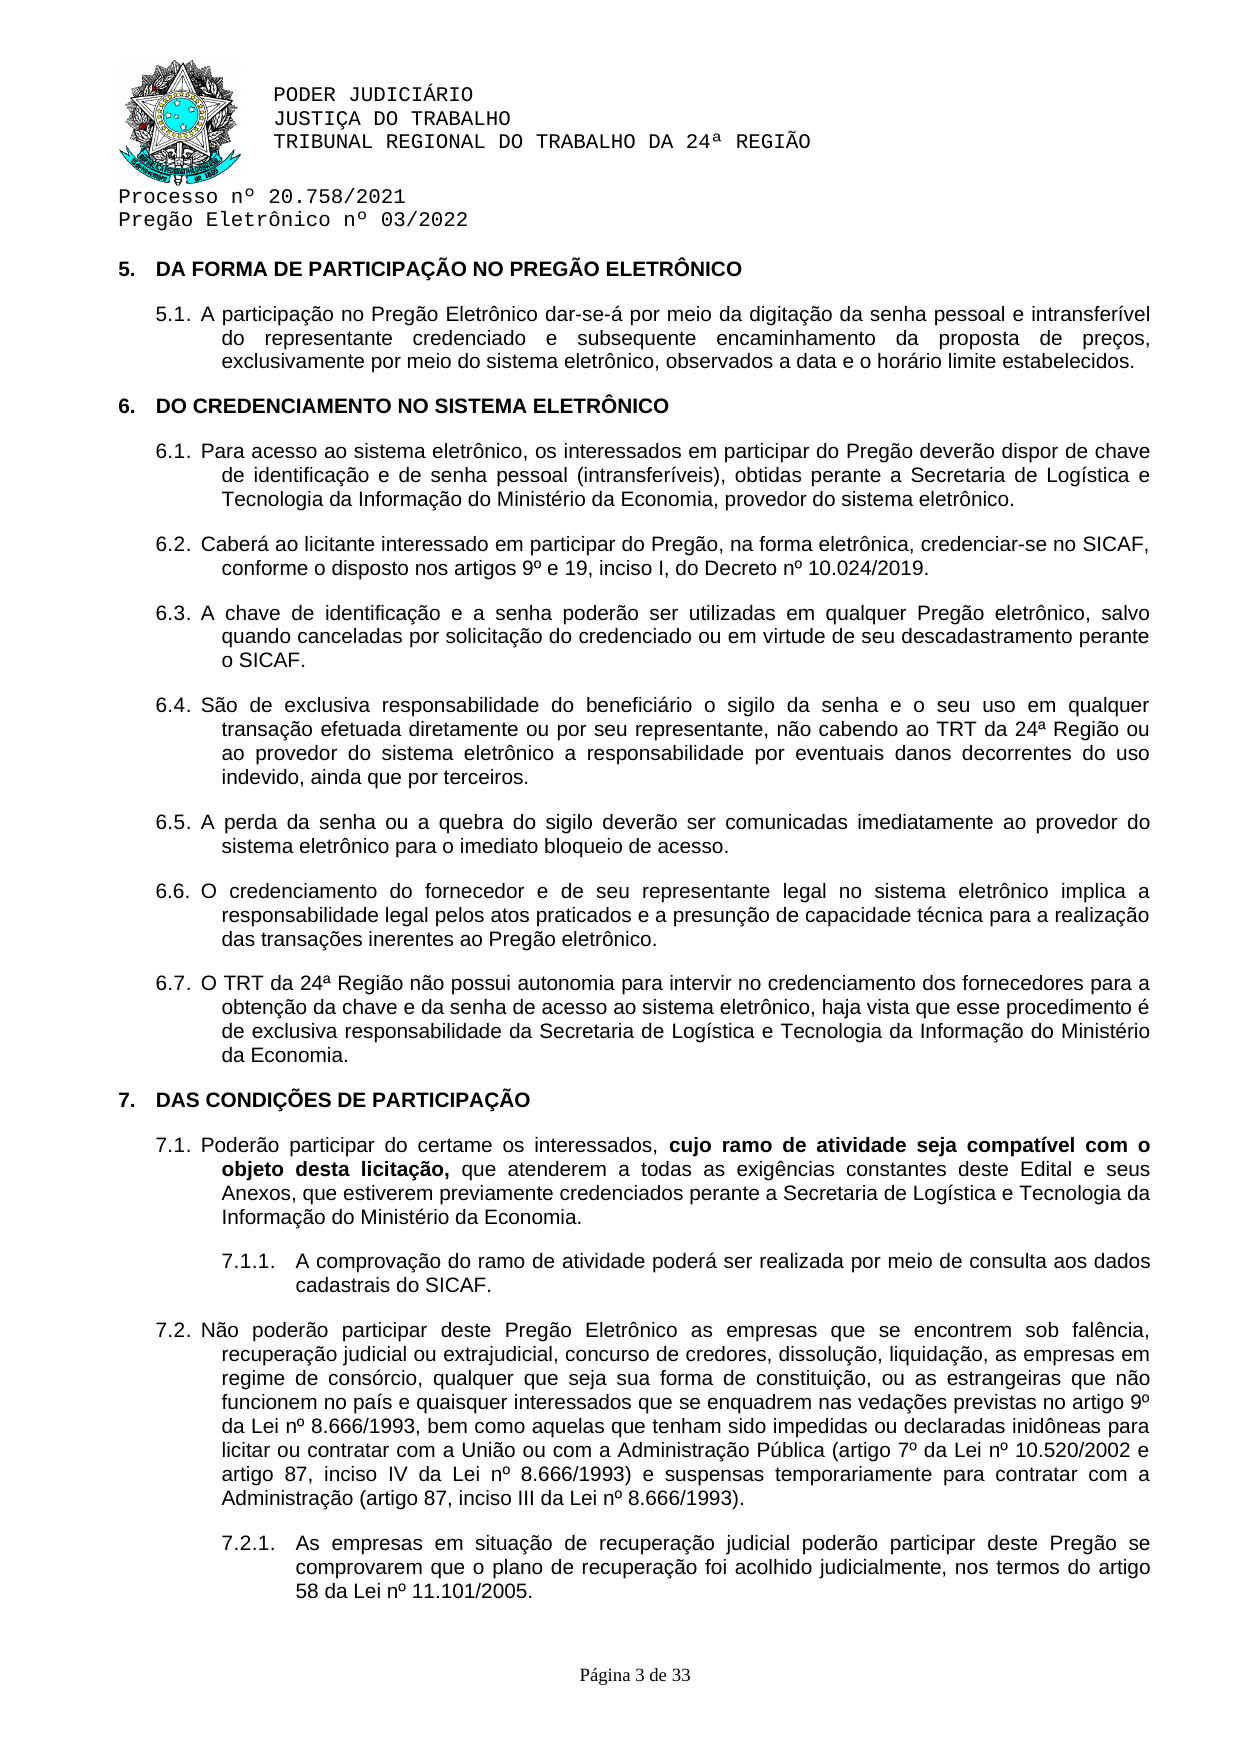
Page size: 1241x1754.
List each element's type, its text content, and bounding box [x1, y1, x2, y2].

picture [118, 59, 243, 186]
list Não poderão participar deste Pregão Eletrônico as empresas que se encontrem sob falência, recuperação judicial ou extrajudicial, concurso de credores, dissolução, liquidação, as empresas em regime de consórcio, qualquer que seja sua forma de constituição, ou as estrangeiras que não funcionem no país e quaisquer interessados que se enquadrem nas vedações previstas no artigo 9º da Lei nº 8.666/1993, bem como aquelas que tenham sido impedidas ou declaradas inidôneas para licitar ou contratar com a União ou com a Administração Pública (artigo 7º da Lei nº 10.520/2002 e artigo 87, inciso IV da Lei nº 8.666/1993) e suspensas temporariamente para contratar com a Administração (artigo 87, inciso III da Lei nº 8.666/1993). [155, 1318, 1152, 1510]
list DA FORMA DE PARTICIPAÇÃO NO PREGÃO ELETRÔNICO [118, 257, 1152, 281]
list A perda da senha ou a quebra do sigilo deverão ser comunicadas imediatamente ao provedor do sistema eletrônico para o imediato bloqueio de acesso. [155, 810, 1152, 858]
list Para acesso ao sistema eletrônico, os interessados em participar do Pregão deverão dispor de chave de identificação e de senha pessoal (intransferíveis), obtidas perante a Secretaria de Logística e Tecnologia da Informação do Ministério da Economia, provedor do sistema eletrônico. [155, 439, 1152, 511]
list Poderão participar do certame os interessados, cujo ramo de atividade seja compatível com o objeto desta licitação, que atenderem a todas as exigências constantes deste Edital e seus Anexos, que estiverem previamente credenciados perante a Secretaria de Logística e Tecnologia da Informação do Ministério da Economia. [155, 1133, 1152, 1228]
list A comprovação do ramo de atividade poderá ser realizada por meio de consulta aos dados cadastrais do SICAF. [221, 1249, 1152, 1297]
list DAS CONDIÇÕES DE PARTICIPAÇÃO [118, 1088, 1152, 1112]
list A chave de identificação e a senha poderão ser utilizadas em qualquer Pregão eletrônico, salvo quando canceladas por solicitação do credenciado ou em virtude de seu descadastramento perante o SICAF. [155, 600, 1152, 672]
list O credenciamento do fornecedor e de seu representante legal no sistema eletrônico implica a responsabilidade legal pelos atos praticados e a presunção de capacidade técnica para a realização das transações inerentes ao Pregão eletrônico. [155, 878, 1152, 950]
list São de exclusiva responsabilidade do beneficiário o sigilo da senha e o seu uso em qualquer transação efetuada diretamente ou por seu representante, não cabendo ao TRT da 24ª Região ou ao provedor do sistema eletrônico a responsabilidade por eventuais danos decorrentes do uso indevido, ainda que por terceiros. [155, 693, 1152, 789]
list Caberá ao licitante interessado em participar do Pregão, na forma eletrônica, credenciar-se no SICAF, conforme o disposto nos artigos 9º e 19, inciso I, do Decreto nº 10.024/2019. [155, 532, 1152, 579]
list As empresas em situação de recuperação judicial poderão participar deste Pregão se comprovarem que o plano de recuperação foi acolhido judicialmente, nos termos do artigo 58 da Lei nº 11.101/2005. [221, 1531, 1152, 1602]
list DO credenciamento no SISTEMA ELETRÔNICO [118, 394, 1152, 418]
list A participação no Pregão Eletrônico dar-se-á por meio da digitação da senha pessoal e intransferível do representante credenciado e subsequente encaminhamento da proposta de preços, exclusivamente por meio do sistema eletrônico, observados a data e o horário limite estabelecidos. [155, 301, 1152, 373]
list O TRT da 24ª Região não possui autonomia para intervir no credenciamento dos fornecedores para a obtenção da chave e da senha de acesso ao sistema eletrônico, haja vista que esse procedimento é de exclusiva responsabilidade da Secretaria de Logística e Tecnologia da Informação do Ministério da Economia. [155, 971, 1152, 1067]
